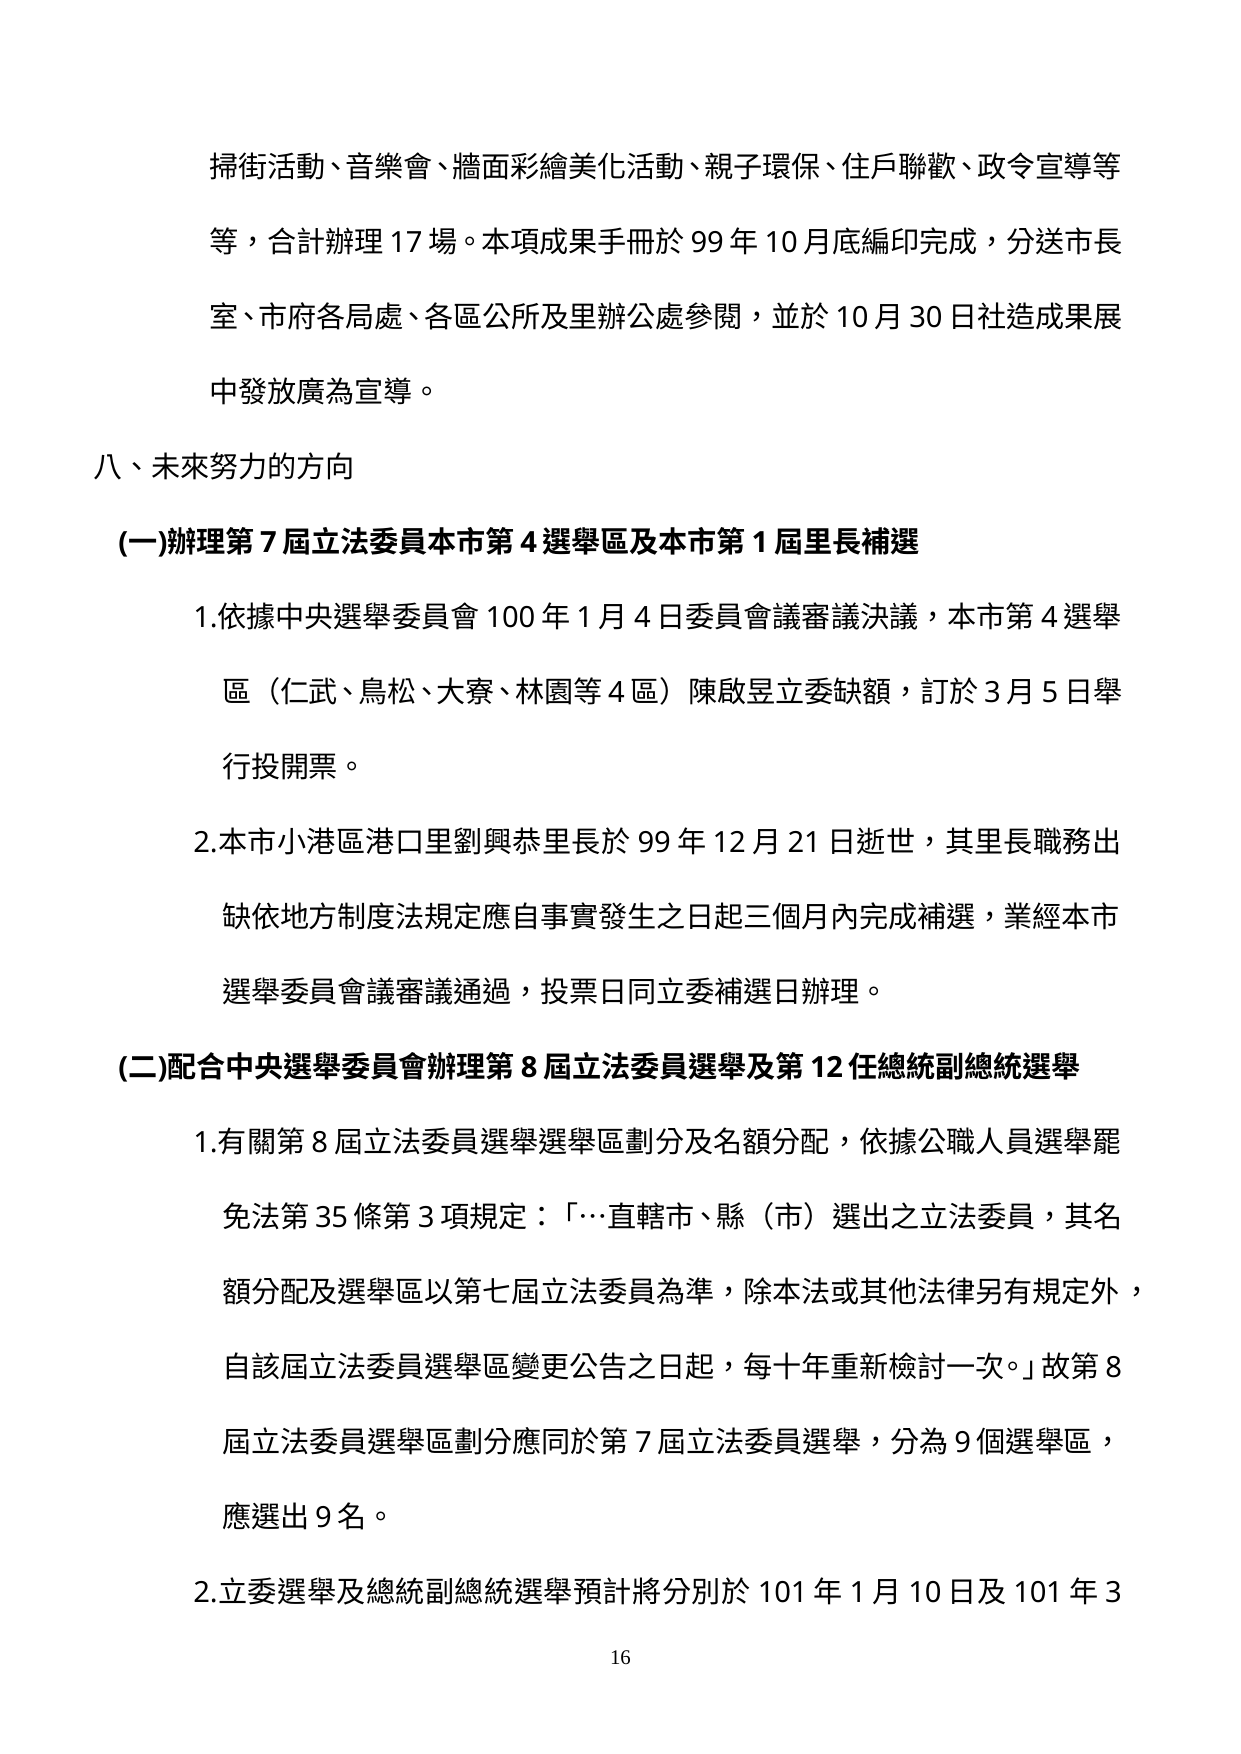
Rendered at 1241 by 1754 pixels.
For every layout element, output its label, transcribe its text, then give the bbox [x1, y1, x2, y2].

subtitle 2.本市小港區港口里劉興恭里長於99年12月21日逝世，其里長職務出缺依地方制度法規定應自事實發生之日起三個月內完成補選，業經本市選舉委員會議審議通過，投票日同立委補選日辦理。 [193, 802, 1122, 1027]
text 八、未來努力的方向 [93, 427, 1122, 502]
subtitle 1.有關第8屆立法委員選舉選舉區劃分及名額分配，依據公職人員選舉罷免法第35條第3項規定：「…直轄市、縣（市）選出之立法委員，其名額分配及選舉區以第七屆立法委員為準，除本法或其他法律另有規定外，自該屆立法委員選舉區變更公告之日起，每十年重新檢討一次。」故第8屆立法委員選舉區劃分應同於第7屆立法委員選舉，分為9個選舉區，應選出9名。 [193, 1102, 1122, 1552]
text 掃街活動、音樂會、牆面彩繪美化活動、親子環保、住戶聯歡、政令宣導等等，合計辦理17場。本項成果手冊於99年10月底編印完成，分送市長室、市府各局處、各區公所及里辦公處參閱，並於10月30日社造成果展中發放廣為宣導。 [181, 127, 1122, 427]
subtitle 1.依據中央選舉委員會100年1月4日委員會議審議決議，本市第4選舉區（仁武、鳥松、大寮、林園等4區）陳啟昱立委缺額，訂於3月5日舉行投開票。 [193, 577, 1122, 802]
text (一)辦理第7屆立法委員本市第4選舉區及本市第1屆里長補選 [118, 502, 1122, 577]
text (二)配合中央選舉委員會辦理第8屆立法委員選舉及第12任總統副總統選舉 [118, 1027, 1122, 1102]
subtitle 2.立委選舉及總統副總統選舉預計將分別於101年1月10日及101年3 [193, 1552, 1122, 1627]
